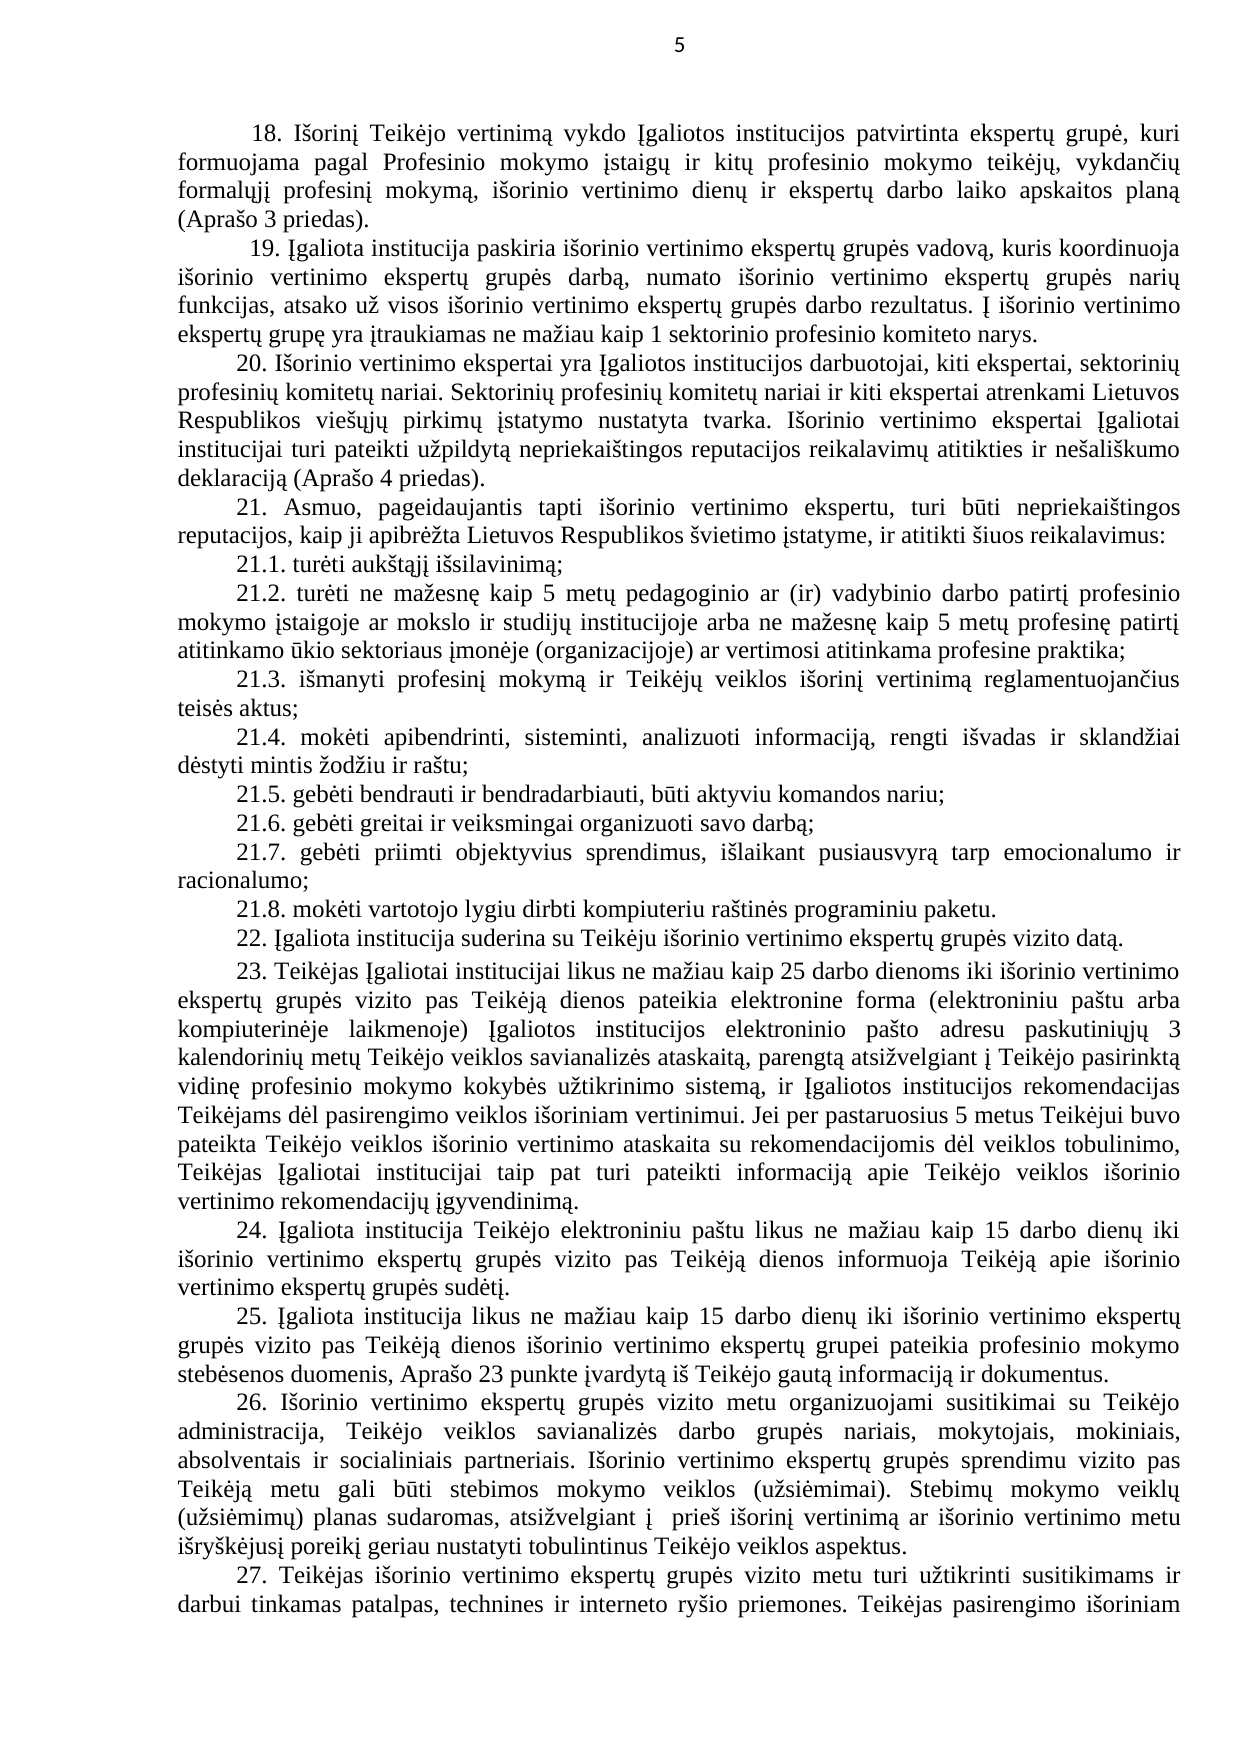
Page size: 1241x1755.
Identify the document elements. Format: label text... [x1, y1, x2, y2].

text 21.4. mokėti apibendrinti, sisteminti, analizuoti informaciją, rengti išvadas ir sklandžiai dėstyti mintis žodžiu ir raštu; [177, 722, 1181, 779]
text 25. Įgaliota institucija likus ne mažiau kaip 15 darbo dienų iki išorinio vertinimo ekspertų grupės vizito pas Teikėją dienos išorinio vertinimo ekspertų grupei pateikia profesinio mokymo stebėsenos duomenis, Aprašo 23 punkte įvardytą iš Teikėjo gautą informaciją ir dokumentus. [177, 1301, 1181, 1387]
text 22. Įgaliota institucija suderina su Teikėju išorinio vertinimo ekspertų grupės vizito datą. [177, 923, 1181, 952]
text 21. Asmuo, pageidaujantis tapti išorinio vertinimo ekspertu, turi būti nepriekaištingos reputacijos, kaip ji apibrėžta Lietuvos Respublikos švietimo įstatyme, ir atitikti šiuos reikalavimus: [177, 492, 1181, 549]
text 21.7. gebėti priimti objektyvius sprendimus, išlaikant pusiausvyrą tarp emocionalumo ir racionalumo; [177, 837, 1181, 894]
text 21.5. gebėti bendrauti ir bendradarbiauti, būti aktyviu komandos nariu; [177, 779, 1181, 808]
text 21.8. mokėti vartotojo lygiu dirbti kompiuteriu raštinės programiniu paketu. [177, 894, 1181, 923]
text 27. Teikėjas išorinio vertinimo ekspertų grupės vizito metu turi užtikrinti susitikimams ir darbui tinkamas patalpas, technines ir interneto ryšio priemones. Teikėjas pasirengimo išoriniam [177, 1560, 1181, 1617]
text 21.2. turėti ne mažesnę kaip 5 metų pedagoginio ar (ir) vadybinio darbo patirtį profesinio mokymo įstaigoje ar mokslo ir studijų institucijoje arba ne mažesnę kaip 5 metų profesinę patirtį atitinkamo ūkio sektoriaus įmonėje (organizacijoje) ar vertimosi atitinkama profesine praktika; [177, 578, 1181, 664]
text 21.3. išmanyti profesinį mokymą ir Teikėjų veiklos išorinį vertinimą reglamentuojančius teisės aktus; [177, 664, 1181, 722]
text 21.1. turėti aukštąjį išsilavinimą; [177, 549, 1181, 578]
text 24. Įgaliota institucija Teikėjo elektroniniu paštu likus ne mažiau kaip 15 darbo dienų iki išorinio vertinimo ekspertų grupės vizito pas Teikėją dienos informuoja Teikėją apie išorinio vertinimo ekspertų grupės sudėtį. [177, 1215, 1181, 1301]
text 21.6. gebėti greitai ir veiksmingai organizuoti savo darbą; [177, 808, 1181, 837]
text 19. Įgaliota institucija paskiria išorinio vertinimo ekspertų grupės vadovą, kuris koordinuoja išorinio vertinimo ekspertų grupės darbą, numato išorinio vertinimo ekspertų grupės narių funkcijas, atsako už visos išorinio vertinimo ekspertų grupės darbo rezultatus. Į išorinio vertinimo ekspertų grupę yra įtraukiamas ne mažiau kaip 1 sektorinio profesinio komiteto narys. [177, 233, 1181, 348]
text 20. Išorinio vertinimo ekspertai yra Įgaliotos institucijos darbuotojai, kiti ekspertai, sektorinių profesinių komitetų nariai. Sektorinių profesinių komitetų nariai ir kiti ekspertai atrenkami Lietuvos Respublikos viešųjų pirkimų įstatymo nustatyta tvarka. Išorinio vertinimo ekspertai Įgaliotai institucijai turi pateikti užpildytą nepriekaištingos reputacijos reikalavimų atitikties ir nešališkumo deklaraciją (Aprašo 4 priedas). [177, 348, 1181, 492]
text 26. Išorinio vertinimo ekspertų grupės vizito metu organizuojami susitikimai su Teikėjo administracija, Teikėjo veiklos savianalizės darbo grupės nariais, mokytojais, mokiniais, absolventais ir socialiniais partneriais. Išorinio vertinimo ekspertų grupės sprendimu vizito pas Teikėją metu gali būti stebimos mokymo veiklos (užsiėmimai). Stebimų mokymo veiklų (užsiėmimų) planas sudaromas, atsižvelgiant į prieš išorinį vertinimą ar išorinio vertinimo metu išryškėjusį poreikį geriau nustatyti tobulintinus Teikėjo veiklos aspektus. [177, 1387, 1181, 1560]
text 23. Teikėjas Įgaliotai institucijai likus ne mažiau kaip 25 darbo dienoms iki išorinio vertinimo ekspertų grupės vizito pas Teikėją dienos pateikia elektronine forma (elektroniniu paštu arba kompiuterinėje laikmenoje) Įgaliotos institucijos elektroninio pašto adresu paskutiniųjų 3 kalendorinių metų Teikėjo veiklos savianalizės ataskaitą, parengtą atsižvelgiant į Teikėjo pasirinktą vidinę profesinio mokymo kokybės užtikrinimo sistemą, ir Įgaliotos institucijos rekomendacijas Teikėjams dėl pasirengimo veiklos išoriniam vertinimui. Jei per pastaruosius 5 metus Teikėjui buvo pateikta Teikėjo veiklos išorinio vertinimo ataskaita su rekomendacijomis dėl veiklos tobulinimo, Teikėjas Įgaliotai institucijai taip pat turi pateikti informaciją apie Teikėjo veiklos išorinio vertinimo rekomendacijų įgyvendinimą. [177, 956, 1181, 1215]
text 18. Išorinį Teikėjo vertinimą vykdo Įgaliotos institucijos patvirtinta ekspertų grupė, kuri formuojama pagal Profesinio mokymo įstaigų ir kitų profesinio mokymo teikėjų, vykdančių formalųjį profesinį mokymą, išorinio vertinimo dienų ir ekspertų darbo laiko apskaitos planą (Aprašo 3 priedas). [177, 118, 1181, 233]
